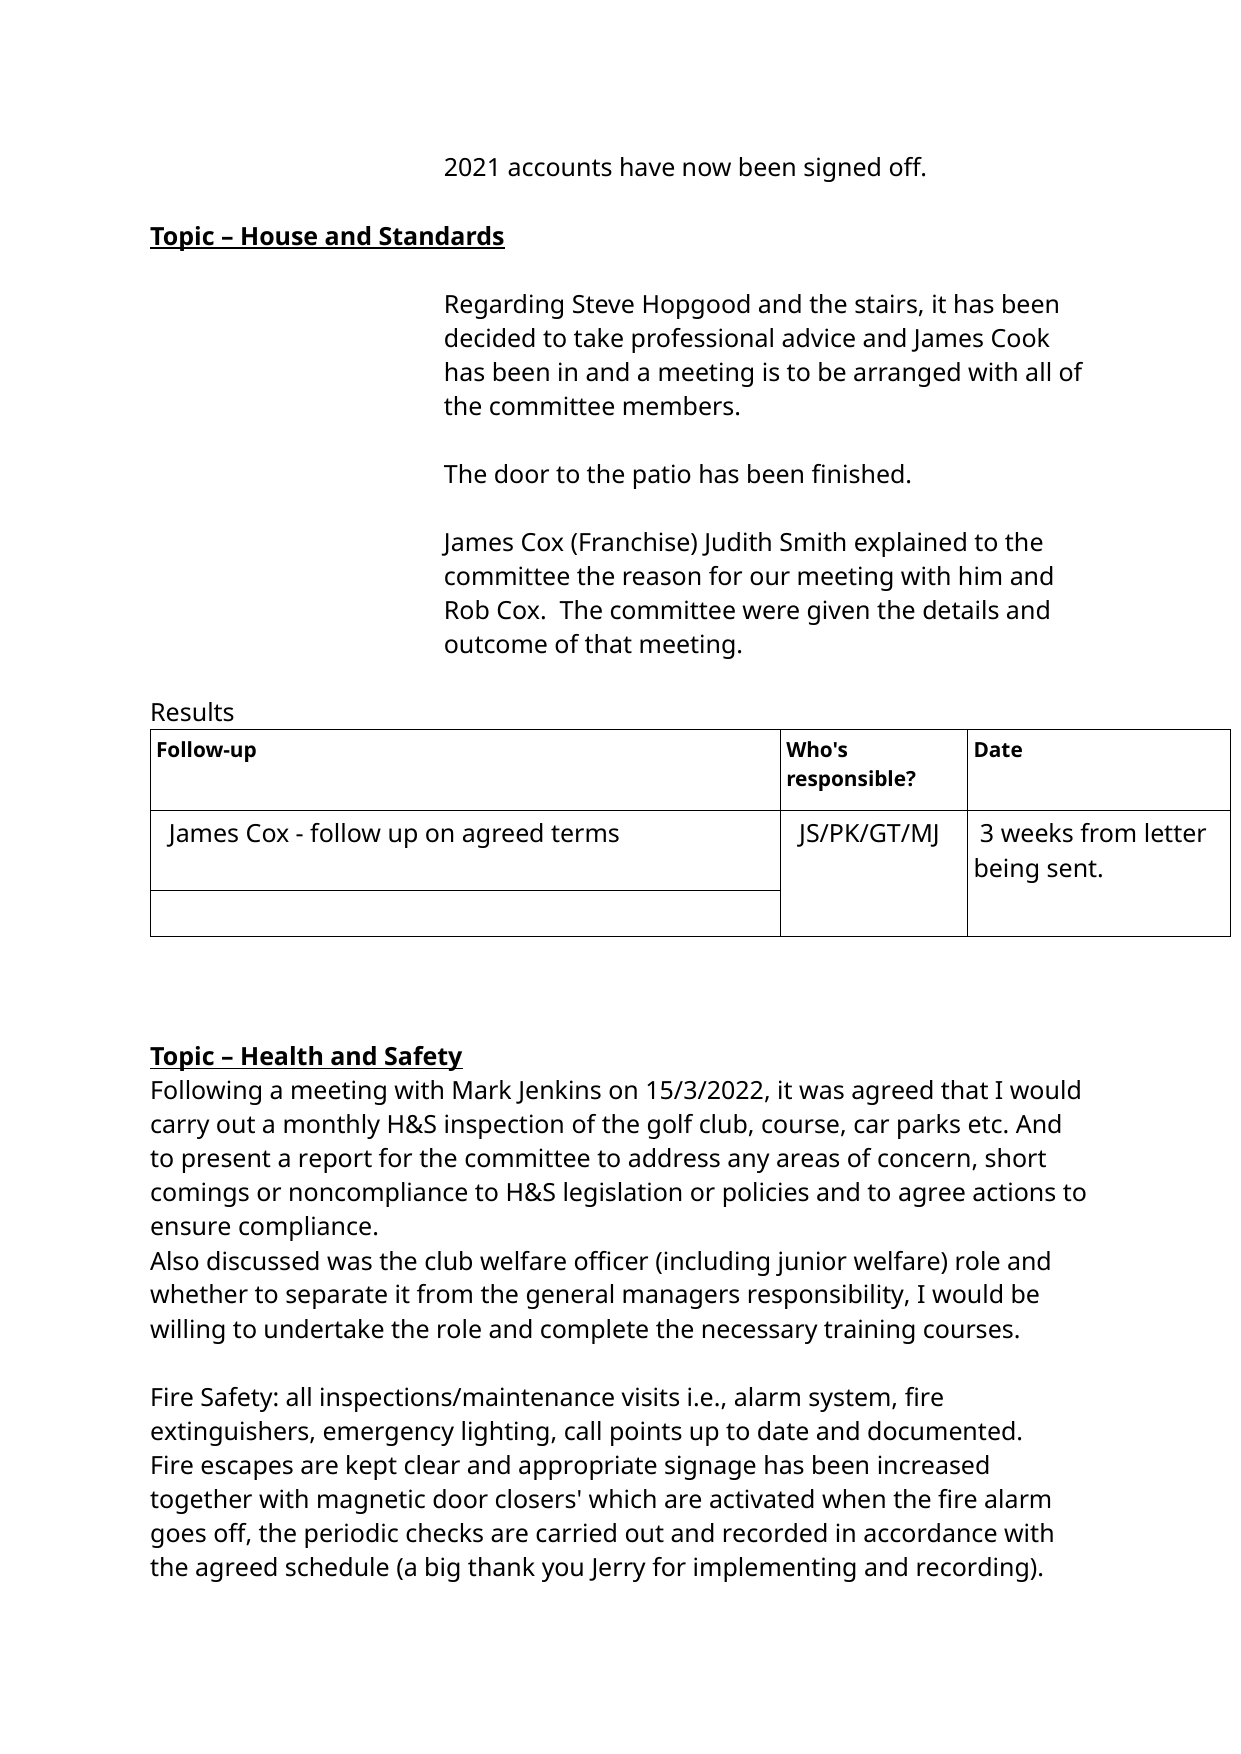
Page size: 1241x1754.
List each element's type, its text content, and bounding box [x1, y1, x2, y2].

table_cell JS/PK/GT/MJ [781, 811, 967, 890]
text 2021 accounts have now been signed off. [444, 150, 1090, 184]
table_header Follow-up [151, 730, 780, 810]
table_cell 3 weeks from letter being sent. [968, 811, 1230, 890]
table_header Who's responsible? [781, 730, 967, 810]
text Results [150, 695, 1090, 729]
text Topic – Health and Safety [150, 1039, 1090, 1073]
table_header Date [968, 730, 1230, 810]
text Following a meeting with Mark Jenkins on 15/3/2022, it was agreed that I would carry out a monthly H&S inspection of the golf club, course, car parks etc. And to present a report for the committee to address any areas of concern, short comings or noncompliance to H&S legislation or policies and to agree actions to ensure compliance. [150, 1073, 1090, 1243]
text Topic – House and Standards [150, 218, 1090, 252]
text Also discussed was the club welfare officer (including junior welfare) role and whether to separate it from the general managers responsibility, I would be willing to undertake the role and complete the necessary training courses. [150, 1243, 1090, 1345]
text Fire Safety: all inspections/maintenance visits i.e., alarm system, fire extinguishers, emergency lighting, call points up to date and documented. [150, 1379, 1090, 1447]
table_cell [968, 890, 1230, 936]
table_cell James Cox - follow up on agreed terms [151, 811, 780, 890]
table_cell [781, 890, 967, 936]
text James Cox (Franchise) Judith Smith explained to the committee the reason for our meeting with him and Rob Cox. The committee were given the details and outcome of that meeting. [444, 525, 1090, 661]
text The door to the patio has been finished. [444, 457, 1090, 491]
text Fire escapes are kept clear and appropriate signage has been increased together with magnetic door closers' which are activated when the fire alarm goes off, the periodic checks are carried out and recorded in accordance with the agreed schedule (a big thank you Jerry for implementing and recording). [150, 1447, 1090, 1584]
text Regarding Steve Hopgood and the stairs, it has been decided to take professional advice and James Cook has been in and a meeting is to be arranged with all of the committee members. [444, 286, 1090, 422]
table_cell [151, 891, 780, 936]
